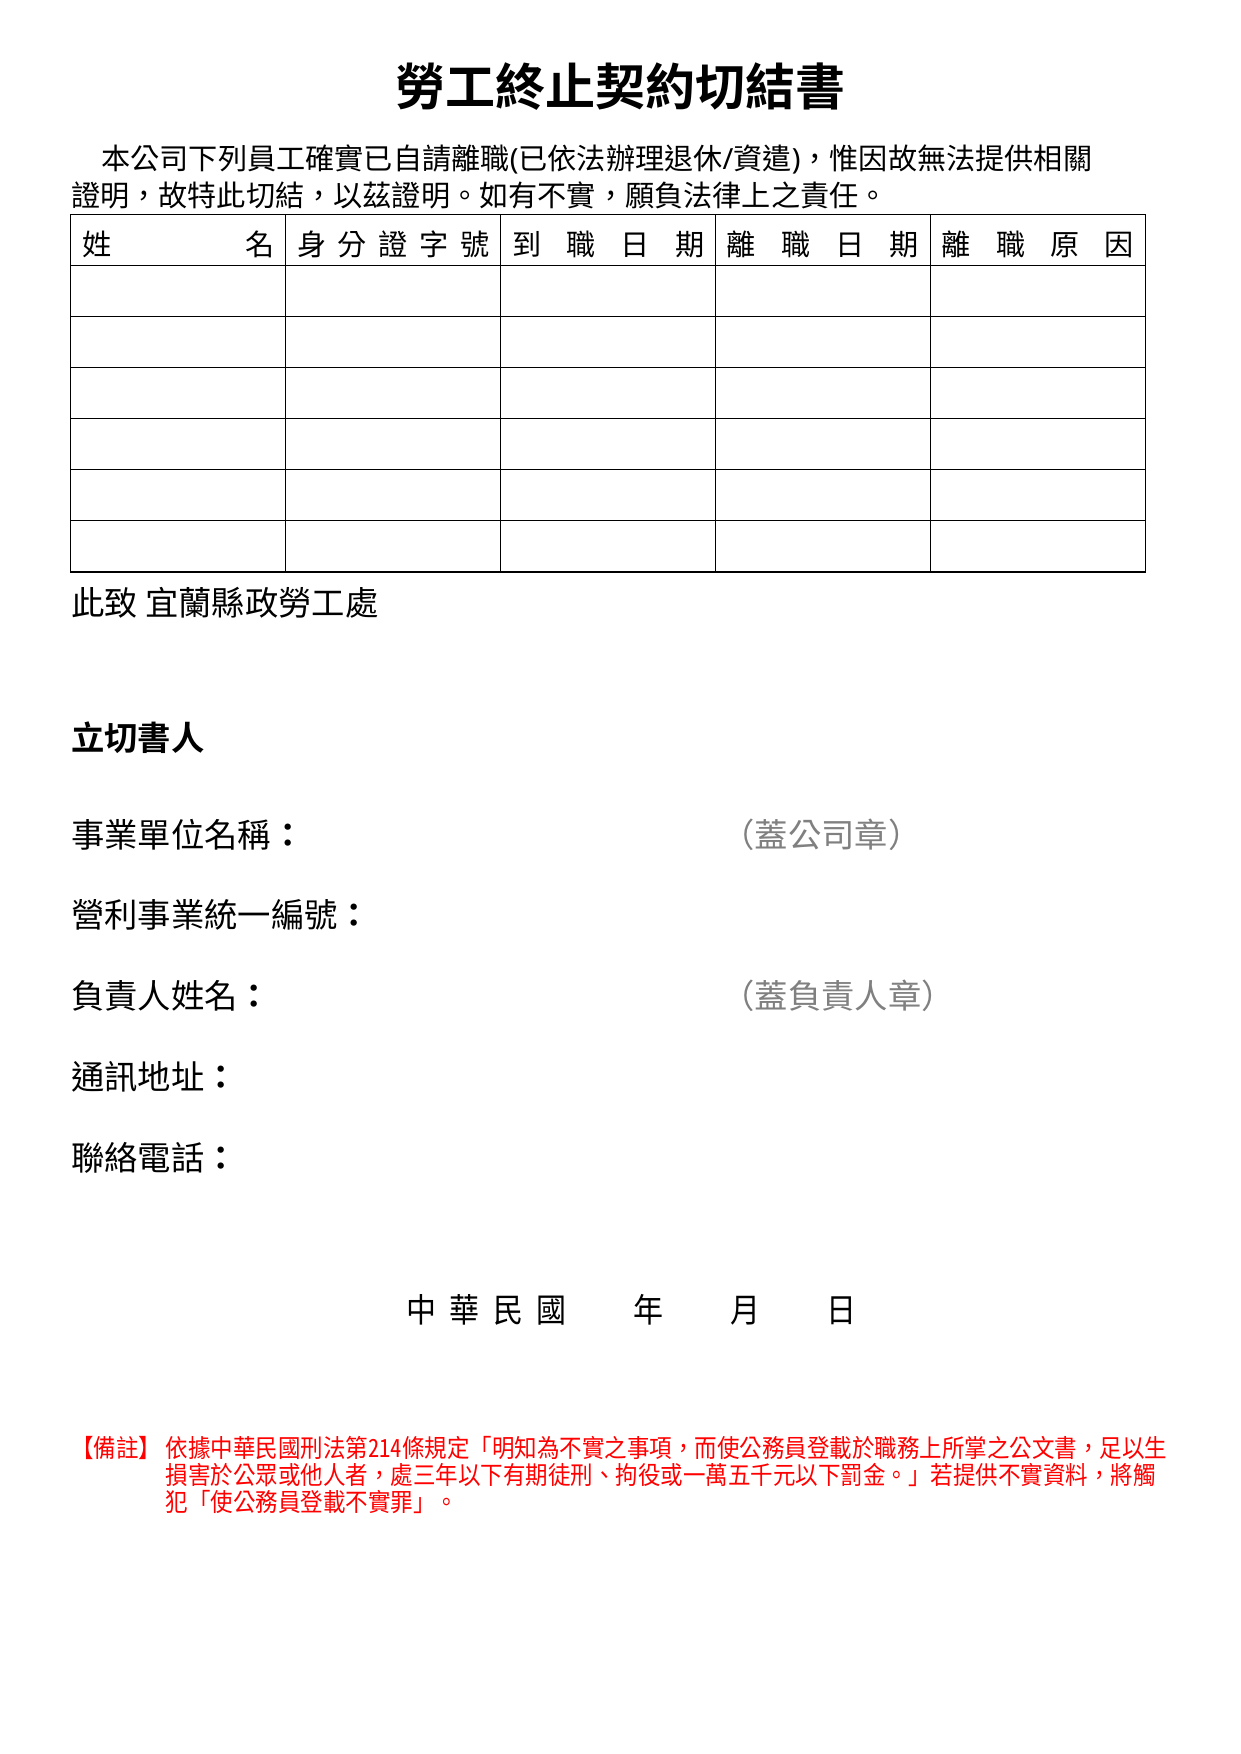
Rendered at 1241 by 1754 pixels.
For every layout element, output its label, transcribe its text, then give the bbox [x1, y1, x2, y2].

table_cell [501, 419, 715, 469]
text 事業單位名稱： （蓋公司章） [71, 808, 1169, 857]
table_cell [716, 470, 930, 520]
table_header 到職日期 [501, 215, 715, 265]
table_cell [501, 470, 715, 520]
table_header 離職原因 [931, 215, 1145, 265]
text 中 華 民 國 年 月 日 [71, 1273, 1169, 1335]
text 負責人姓名： （蓋負責人章） [71, 970, 1169, 1018]
table_cell [286, 419, 500, 469]
table_cell [501, 317, 715, 367]
table_cell [286, 266, 500, 316]
table_cell [286, 521, 500, 571]
table_cell [501, 368, 715, 418]
table_header 身分證字號 [286, 215, 500, 265]
table_cell [71, 470, 285, 520]
table_cell [931, 317, 1145, 367]
table_header 姓名 [71, 215, 285, 265]
table_cell [71, 521, 285, 571]
text 本公司下列員工確實已自請離職(已依法辦理退休/資遣)，惟因故無法提供相關 [71, 139, 1169, 177]
text 勞工終止契約切結書 [71, 47, 1169, 120]
text 此致 宜蘭縣政勞工處 [71, 586, 1169, 623]
table_cell [501, 266, 715, 316]
table_cell [501, 521, 715, 571]
table_cell [931, 521, 1145, 571]
table_cell [931, 368, 1145, 418]
text 立切書人 [71, 711, 1169, 760]
table_cell [286, 368, 500, 418]
table_cell [716, 521, 930, 571]
table_cell [716, 317, 930, 367]
table_cell [286, 470, 500, 520]
text 【備註】 依據中華民國刑法第214條規定「明知為不實之事項，而使公務員登載於職務上所掌之公文書，足以生 損害於公眾或他人者，處三年以下有期徒刑、拘役或一萬五千元以下罰金。」若提供不實資料，將觸 犯「使公務員登載不實罪」。 [71, 1435, 1169, 1517]
table_cell [931, 419, 1145, 469]
table_header 離職日期 [716, 215, 930, 265]
text 營利事業統一編號： [71, 889, 1169, 937]
table_cell [716, 266, 930, 316]
table_cell [71, 368, 285, 418]
text 通訊地址： [71, 1051, 1169, 1099]
table_cell [71, 419, 285, 469]
table_cell [931, 470, 1145, 520]
table_cell [71, 266, 285, 316]
table_cell [716, 419, 930, 469]
table_cell [716, 368, 930, 418]
table_cell [286, 317, 500, 367]
table_cell [71, 317, 285, 367]
table_cell [931, 266, 1145, 316]
text 證明，故特此切結，以茲證明。如有不實，願負法律上之責任。 [71, 177, 1169, 214]
text 聯絡電話： [71, 1131, 1169, 1179]
